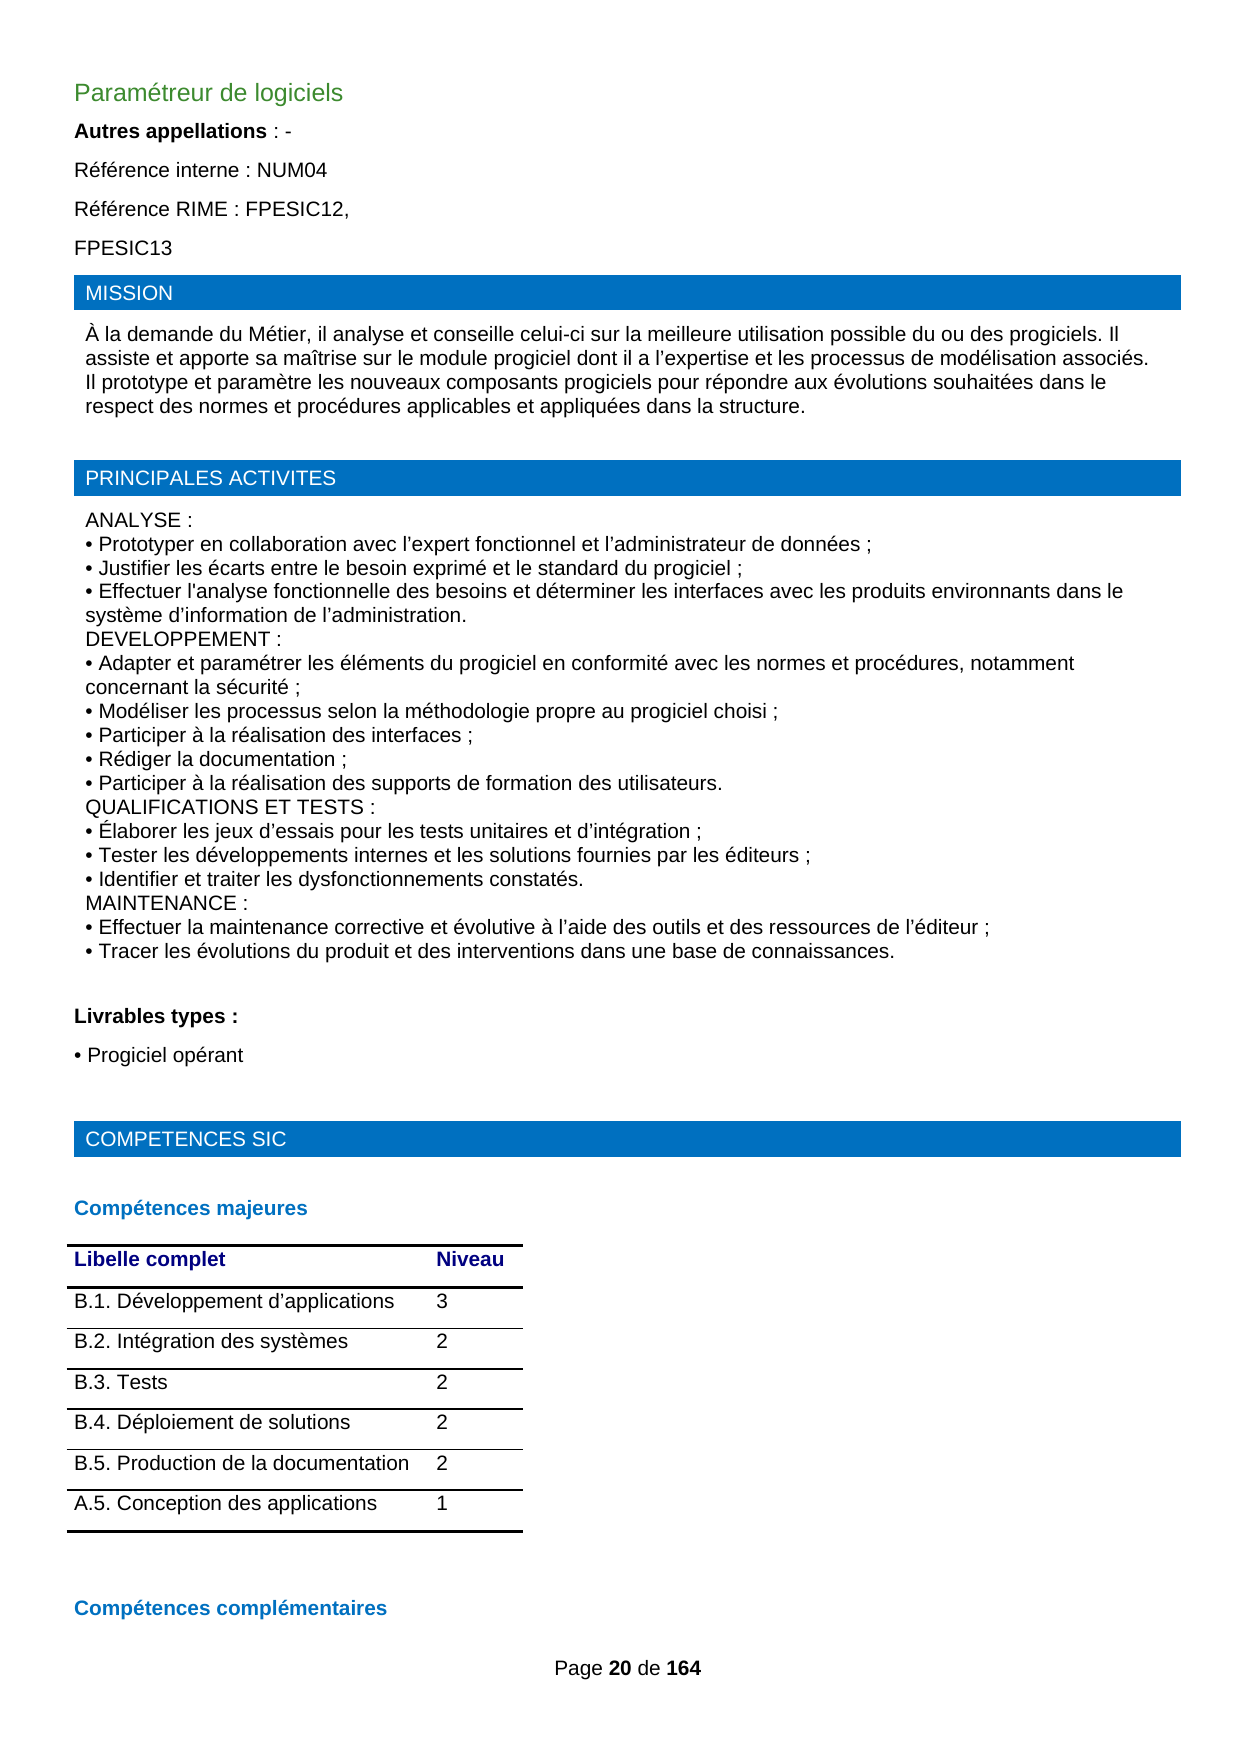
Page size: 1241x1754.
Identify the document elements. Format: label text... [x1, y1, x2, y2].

table_cell B.3. Tests [67, 1370, 429, 1408]
text Compétences complémentaires [74, 1596, 1181, 1619]
table_header MISSION [74, 275, 1181, 310]
table_cell ANALYSE : • Prototyper en collaboration avec l’expert fonctionnel et l’administrateur de données ; • Justifier les écarts entre le besoin exprimé et le standard du progiciel ; • Effectuer l'analyse fonctionnelle des besoins et déterminer les interfaces avec les produits environnants dans le système d’information de l’administration. DEVELOPPEMENT : • Adapter et paramétrer les éléments du progiciel en conformité avec les normes et procédures, notamment concernant la sécurité ; • Modéliser les processus selon la méthodologie propre au progiciel choisi ; • Participer à la réalisation des interfaces ; • Rédiger la documentation ; • Participer à la réalisation des supports de formation des utilisateurs. QUALIFICATIONS ET TESTS : • Élaborer les jeux d’essais pour les tests unitaires et d’intégration ; • Tester les développements internes et les solutions fournies par les éditeurs ; • Identifier et traiter les dysfonctionnements constatés. MAINTENANCE : • Effectuer la maintenance corrective et évolutive à l’aide des outils et des ressources de l’éditeur ; • Tracer les évolutions du produit et des interventions dans une base de connaissances. [74, 496, 1179, 966]
table_cell 2 [429, 1410, 523, 1449]
text FPESIC13 [74, 236, 1181, 260]
table_header COMPETENCES SIC [74, 1121, 1181, 1157]
table_header Libelle complet [67, 1247, 429, 1286]
table_cell 3 [429, 1289, 523, 1327]
text Livrables types : [74, 1004, 1181, 1028]
table_cell B.2. Intégration des systèmes [67, 1329, 429, 1368]
text Autres appellations : - [74, 119, 1181, 143]
table_cell 2 [429, 1450, 523, 1489]
table_cell 1 [429, 1491, 523, 1529]
table_cell 2 [429, 1329, 523, 1368]
table_cell B.1. Développement d’applications [67, 1289, 429, 1327]
text • Progiciel opérant [74, 1043, 1181, 1067]
text Compétences majeures [74, 1196, 1181, 1219]
text Référence interne : NUM04 [74, 158, 1181, 182]
table_cell À la demande du Métier, il analyse et conseille celui-ci sur la meilleure utilisation possible du ou des progiciels. Il assiste et apporte sa maîtrise sur le module progiciel dont il a l’expertise et les processus de modélisation associés. Il prototype et paramètre les nouveaux composants progiciels pour répondre aux évolutions souhaitées dans le respect des normes et procédures applicables et appliquées dans la structure. [74, 310, 1179, 421]
table_cell 2 [429, 1370, 523, 1408]
table_cell B.4. Déploiement de solutions [67, 1410, 429, 1449]
text Référence RIME : FPESIC12, [74, 197, 1181, 221]
table_cell A.5. Conception des applications [67, 1491, 429, 1529]
subtitle Paramétreur de logiciels [74, 78, 1181, 107]
table_cell B.5. Production de la documentation [67, 1450, 429, 1489]
table_header PRINCIPALES ACTIVITES [74, 460, 1181, 496]
table_header Niveau [429, 1247, 523, 1286]
